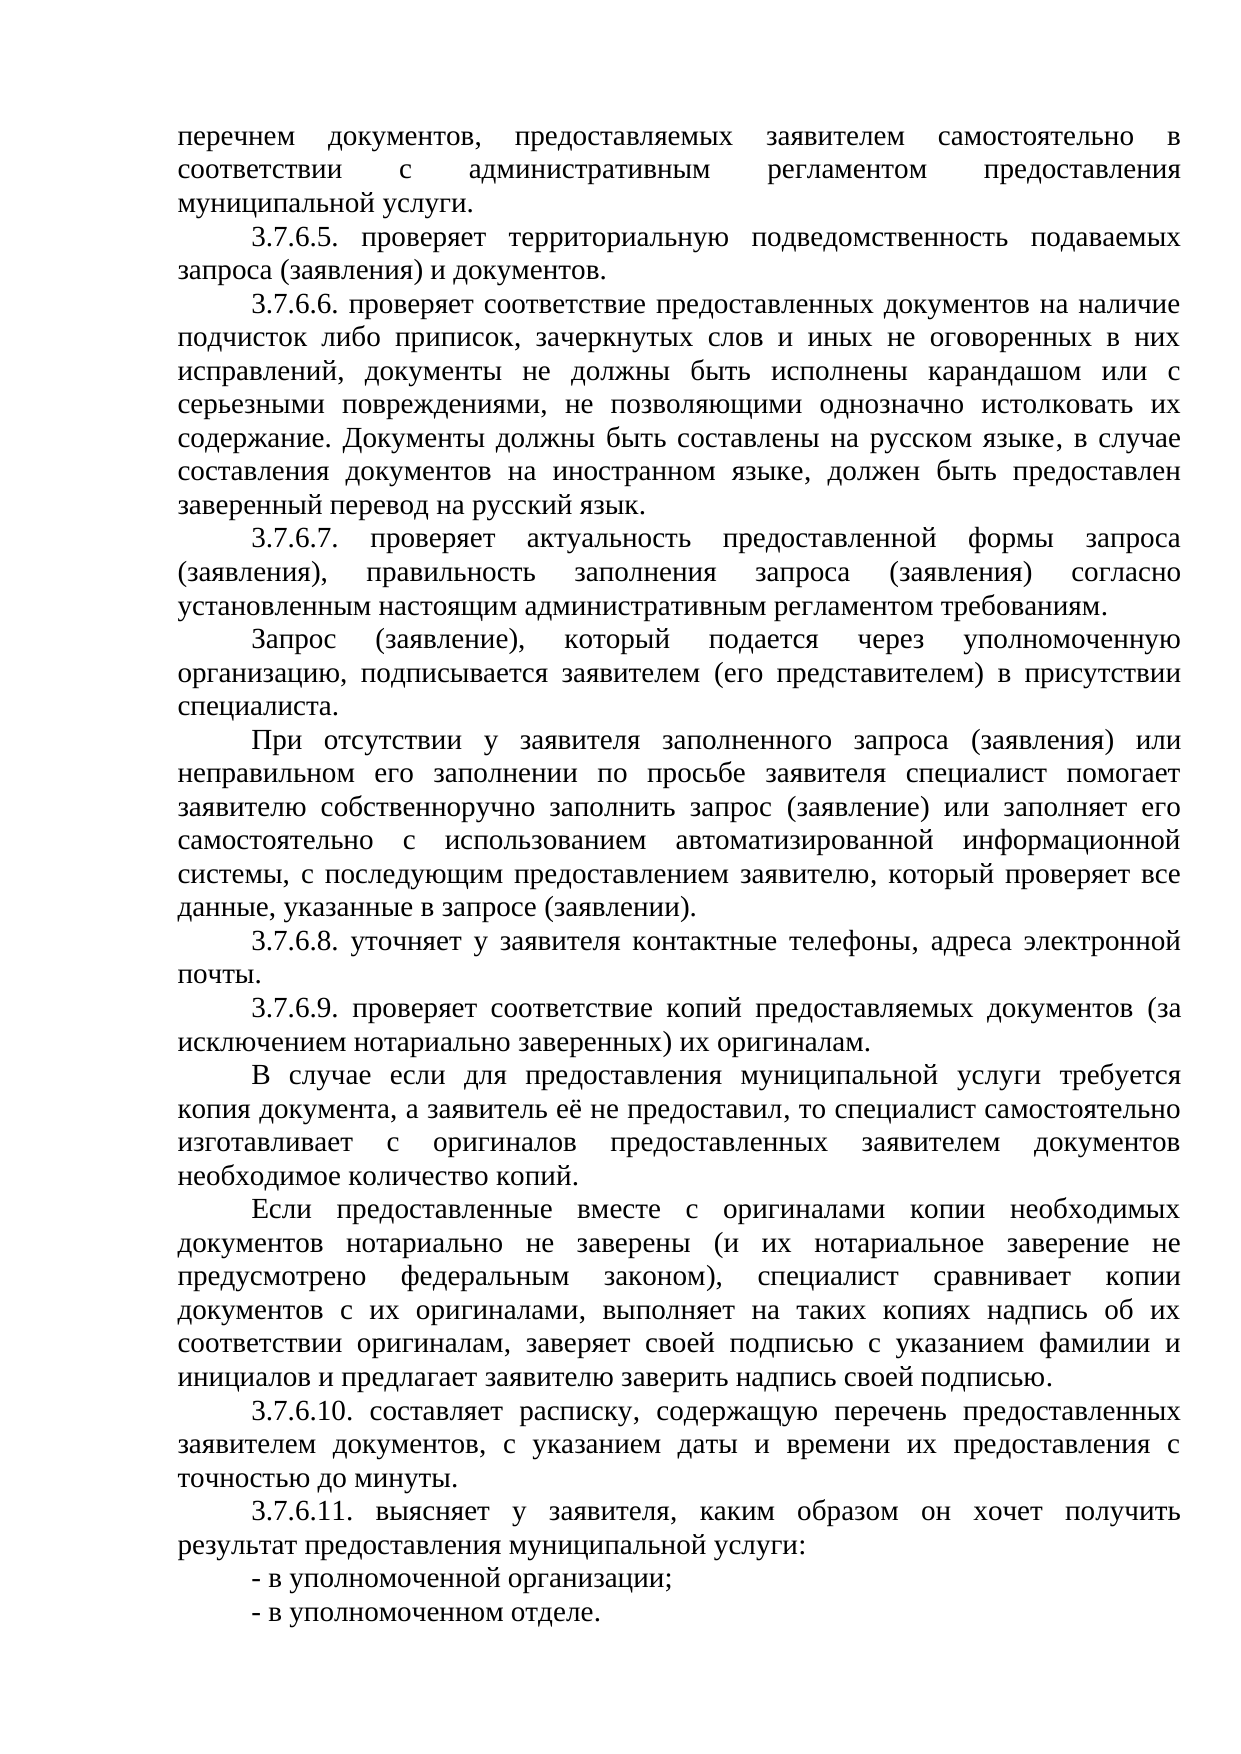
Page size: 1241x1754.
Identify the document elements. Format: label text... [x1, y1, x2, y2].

text перечнем документов, предоставляемых заявителем самостоятельно в соответствии с административным регламентом предоставления муниципальной услуги. [177, 118, 1181, 219]
text Запрос (заявление), который подается через уполномоченную организацию, подписывается заявителем (его представителем) в присутствии специалиста. [177, 621, 1181, 722]
text 3.7.6.10. составляет расписку, содержащую перечень предоставленных заявителем документов, с указанием даты и времени их предоставления с точностью до минуты. [177, 1393, 1181, 1493]
text 3.7.6.11. выясняет у заявителя, каким образом он хочет получить результат предоставления муниципальной услуги: [177, 1493, 1181, 1560]
text 3.7.6.8. уточняет у заявителя контактные телефоны, адреса электронной почты. [177, 923, 1181, 990]
text В случае если для предоставления муниципальной услуги требуется копия документа, а заявитель её не предоставил, то специалист самостоятельно изготавливает с оригиналов предоставленных заявителем документов необходимое количество копий. [177, 1057, 1181, 1191]
text При отсутствии у заявителя заполненного запроса (заявления) или неправильном его заполнении по просьбе заявителя специалист помогает заявителю собственноручно заполнить запрос (заявление) или заполняет его самостоятельно с использованием автоматизированной информационной системы, с последующим предоставлением заявителю, который проверяет все данные, указанные в запросе (заявлении). [177, 722, 1181, 923]
text 3.7.6.7. проверяет актуальность предоставленной формы запроса (заявления), правильность заполнения запроса (заявления) согласно установленным настоящим административным регламентом требованиям. [177, 521, 1181, 621]
text 3.7.6.5. проверяет территориальную подведомственность подаваемых запроса (заявления) и документов. [177, 219, 1181, 286]
text - в уполномоченной организации; [177, 1560, 1181, 1594]
text 3.7.6.9. проверяет соответствие копий предоставляемых документов (за исключением нотариально заверенных) их оригиналам. [177, 990, 1181, 1057]
text Если предоставленные вместе с оригиналами копии необходимых документов нотариально не заверены (и их нотариальное заверение не предусмотрено федеральным законом), специалист сравнивает копии документов с их оригиналами, выполняет на таких копиях надпись об их соответствии оригиналам, заверяет своей подписью с указанием фамилии и инициалов и предлагает заявителю заверить надпись своей подписью. [177, 1191, 1181, 1393]
text - в уполномоченном отделе. [177, 1594, 1181, 1627]
text 3.7.6.6. проверяет соответствие предоставленных документов на наличие подчисток либо приписок, зачеркнутых слов и иных не оговоренных в них исправлений, документы не должны быть исполнены карандашом или с серьезными повреждениями, не позволяющими однозначно истолковать их содержание. Документы должны быть составлены на русском языке, в случае составления документов на иностранном языке, должен быть предоставлен заверенный перевод на русский язык. [177, 286, 1181, 521]
